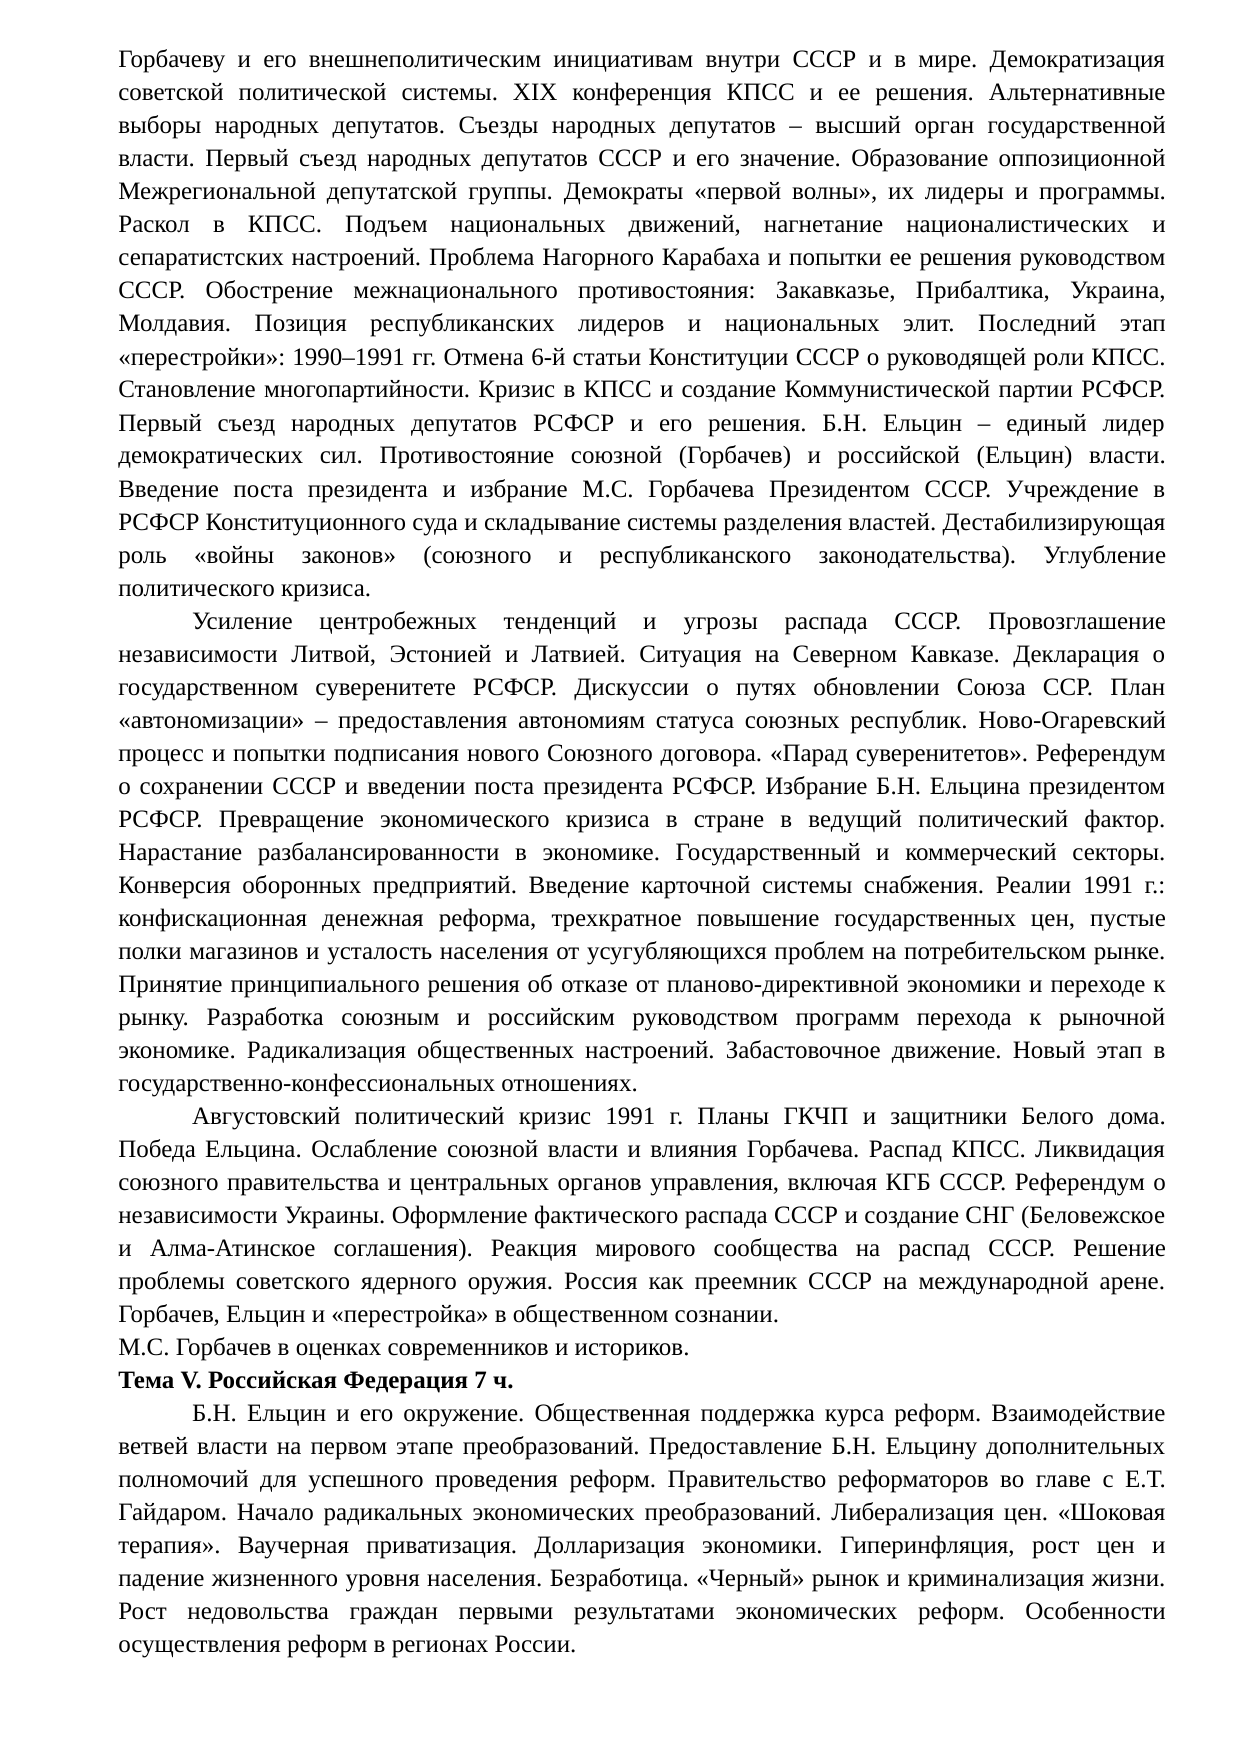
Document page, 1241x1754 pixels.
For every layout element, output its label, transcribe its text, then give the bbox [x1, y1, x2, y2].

text Августовский политический кризис 1991 г. Планы ГКЧП и защитники Белого дома. Победа Ельцина. Ослабление союзной власти и влияния Горбачева. Распад КПСС. Ликвидация союзного правительства и центральных органов управления, включая КГБ СССР. Референдум о независимости Украины. Оформление фактического распада СССР и создание СНГ (Беловежское и Алма-Атинское соглашения). Реакция мирового сообщества на распад СССР. Решение проблемы советского ядерного оружия. Россия как преемник СССР на международной арене. Горбачев, Ельцин и «перестройка» в общественном сознании. [118, 1101, 1167, 1328]
text Усиление центробежных тенденций и угрозы распада СССР. Провозглашение независимости Литвой, Эстонией и Латвией. Ситуация на Северном Кавказе. Декларация о государственном суверенитете РСФСР. Дискуссии о путях обновлении Союза ССР. План «автономизации» – предоставления автономиям статуса союзных республик. Ново-Огаревский процесс и попытки подписания нового Союзного договора. «Парад суверенитетов». Референдум о сохранении СССР и введении поста президента РСФСР. Избрание Б.Н. Ельцина президентом РСФСР. Превращение экономического кризиса в стране в ведущий политический фактор. Нарастание разбалансированности в экономике. Государственный и коммерческий секторы. Конверсия оборонных предприятий. Введение карточной системы снабжения. Реалии 1991 г.: конфискационная денежная реформа, трехкратное повышение государственных цен, пустые полки магазинов и усталость населения от усугубляющихся проблем на потребительском рынке. Принятие принципиального решения об отказе от планово-директивной экономики и переходе к рынку. Разработка союзным и российским руководством программ перехода к рыночной экономике. Радикализация общественных настроений. Забастовочное движение. Новый этап в государственно-конфессиональных отношениях. [118, 606, 1167, 1097]
text М.С. Горбачев в оценках современников и историков. [118, 1332, 1167, 1361]
text Горбачеву и его внешнеполитическим инициативам внутри СССР и в мире. Демократизация советской политической системы. XIX конференция КПСС и ее решения. Альтернативные выборы народных депутатов. Съезды народных депутатов – высший орган государственной власти. Первый съезд народных депутатов СССР и его значение. Образование оппозиционной Межрегиональной депутатской группы. Демократы «первой волны», их лидеры и программы. Раскол в КПСС. Подъем национальных движений, нагнетание националистических и сепаратистских настроений. Проблема Нагорного Карабаха и попытки ее решения руководством СССР. Обострение межнационального противостояния: Закавказье, Прибалтика, Украина, Молдавия. Позиция республиканских лидеров и национальных элит. Последний этап «перестройки»: 1990–1991 гг. Отмена 6-й статьи Конституции СССР о руководящей роли КПСС. Становление многопартийности. Кризис в КПСС и создание Коммунистической партии РСФСР. Первый съезд народных депутатов РСФСР и его решения. Б.Н. Ельцин – единый лидер демократических сил. Противостояние союзной (Горбачев) и российской (Ельцин) власти. Введение поста президента и избрание М.С. Горбачева Президентом СССР. Учреждение в РСФСР Конституционного суда и складывание системы разделения властей. Дестабилизирующая роль «войны законов» (союзного и республиканского законодательства). Углубление политического кризиса. [118, 44, 1167, 601]
text Тема V. Российская Федерация 7 ч. [118, 1365, 1167, 1394]
text Б.Н. Ельцин и его окружение. Общественная поддержка курса реформ. Взаимодействие ветвей власти на первом этапе преобразований. Предоставление Б.Н. Ельцину дополнительных полномочий для успешного проведения реформ. Правительство реформаторов во главе с Е.Т. Гайдаром. Начало радикальных экономических преобразований. Либерализация цен. «Шоковая терапия». Ваучерная приватизация. Долларизация экономики. Гиперинфляция, рост цен и падение жизненного уровня населения. Безработица. «Черный» рынок и криминализация жизни. Рост недовольства граждан первыми результатами экономических реформ. Особенности осуществления реформ в регионах России. [118, 1398, 1167, 1658]
